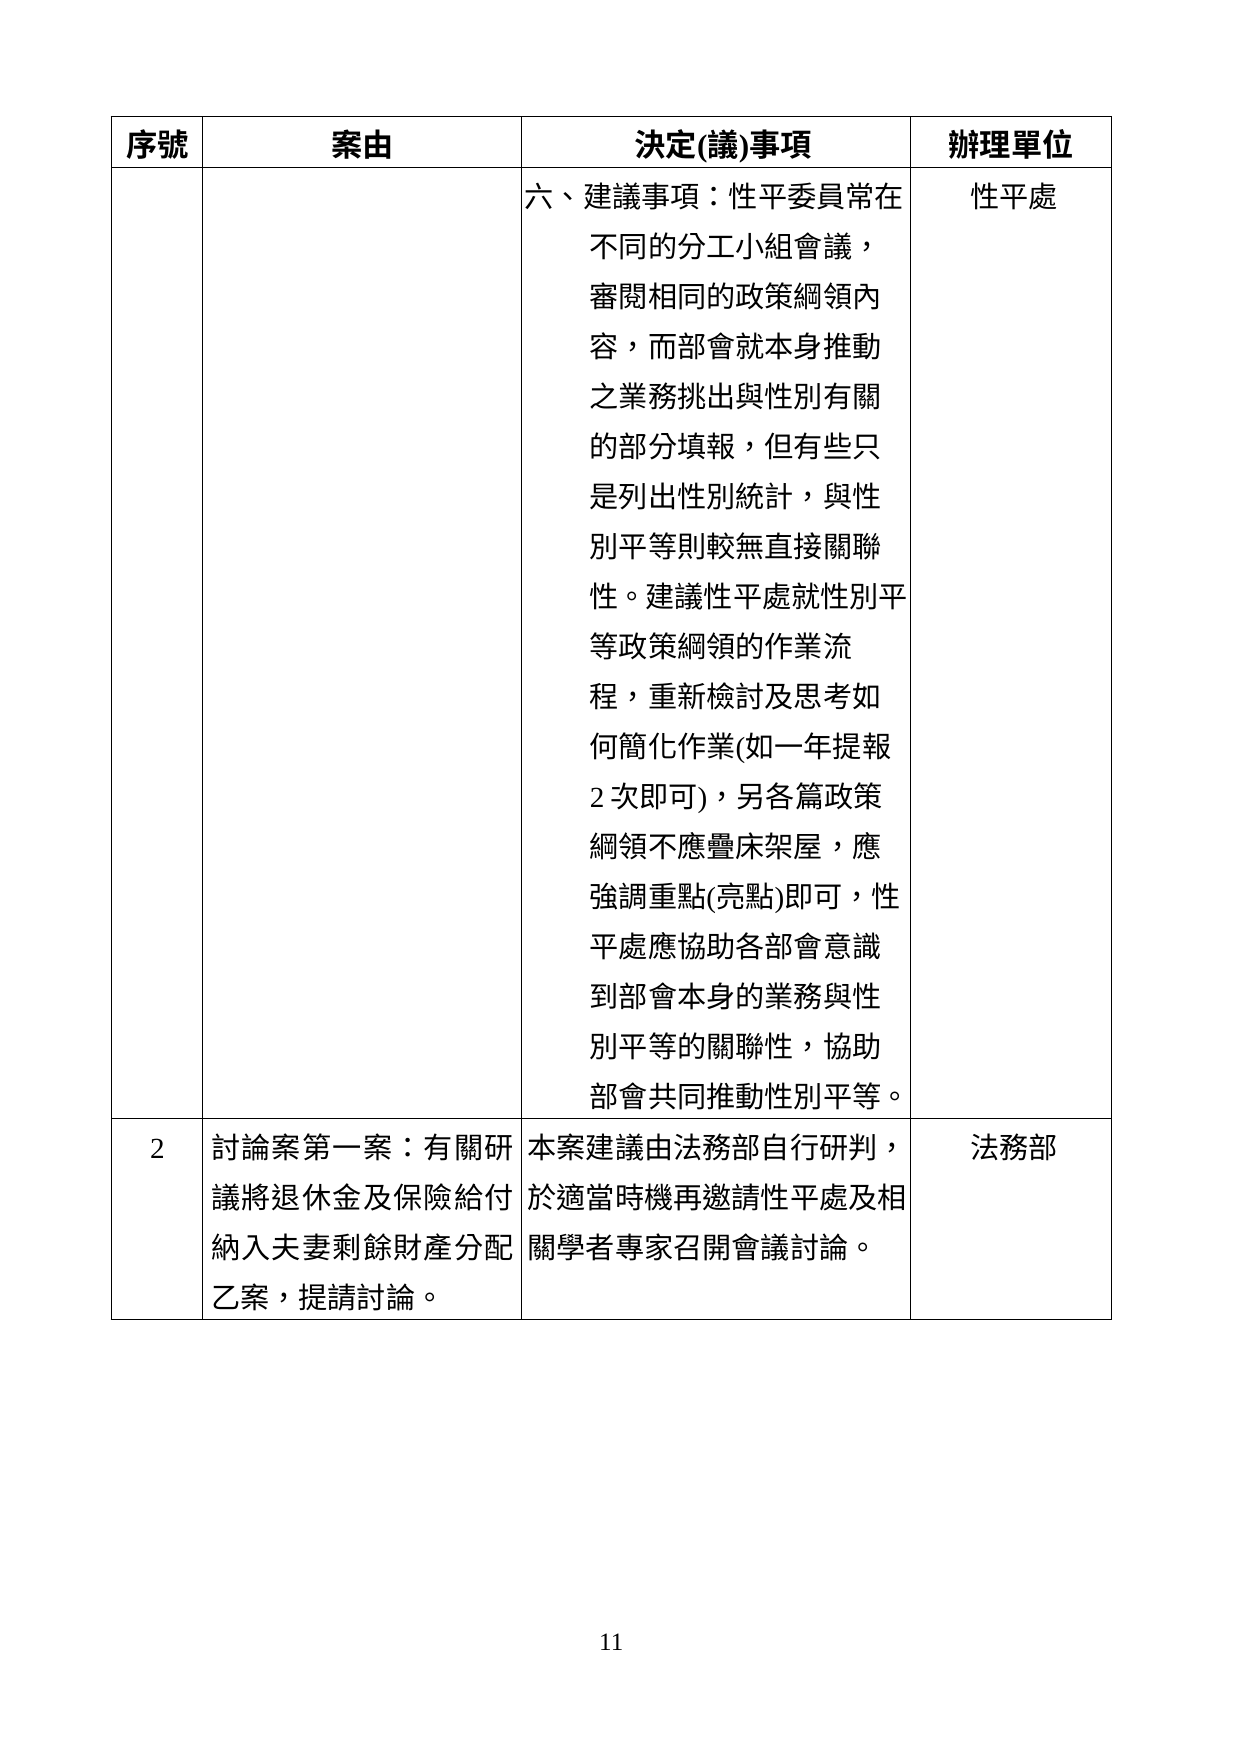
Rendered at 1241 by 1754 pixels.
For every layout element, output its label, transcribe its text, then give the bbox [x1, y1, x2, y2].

table_cell 2 [112, 1119, 202, 1319]
table_header 辦理單位 [911, 117, 1111, 167]
table_cell 性平處 [911, 168, 1111, 1118]
table_cell 本案建議由法務部自行研判，於適當時機再邀請性平處及相關學者專家召開會議討論。 [522, 1119, 910, 1319]
table_cell 討論案第一案：有關研議將退休金及保險給付納入夫妻剩餘財產分配乙案，提請討論。 [203, 1119, 521, 1319]
table_cell [112, 168, 202, 1118]
table_header 案由 [203, 117, 521, 167]
table_header 序號 [112, 117, 202, 167]
table_cell 法務部 [911, 1119, 1111, 1319]
table_header 決定(議)事項 [522, 117, 910, 167]
table_cell 六、建議事項：性平委員常在不同的分工小組會議，審閱相同的政策綱領內容，而部會就本身推動之業務挑出與性別有關的部分填報，但有些只是列出性別統計，與性別平等則較無直接關聯性。建議性平處就性別平等政策綱領的作業流程，重新檢討及思考如何簡化作業(如一年提報2次即可)，另各篇政策綱領不應疊床架屋，應強調重點(亮點)即可，性平處應協助各部會意識到部會本身的業務與性別平等的關聯性，協助部會共同推動性別平等。 [522, 168, 910, 1118]
table_cell [203, 168, 521, 1118]
